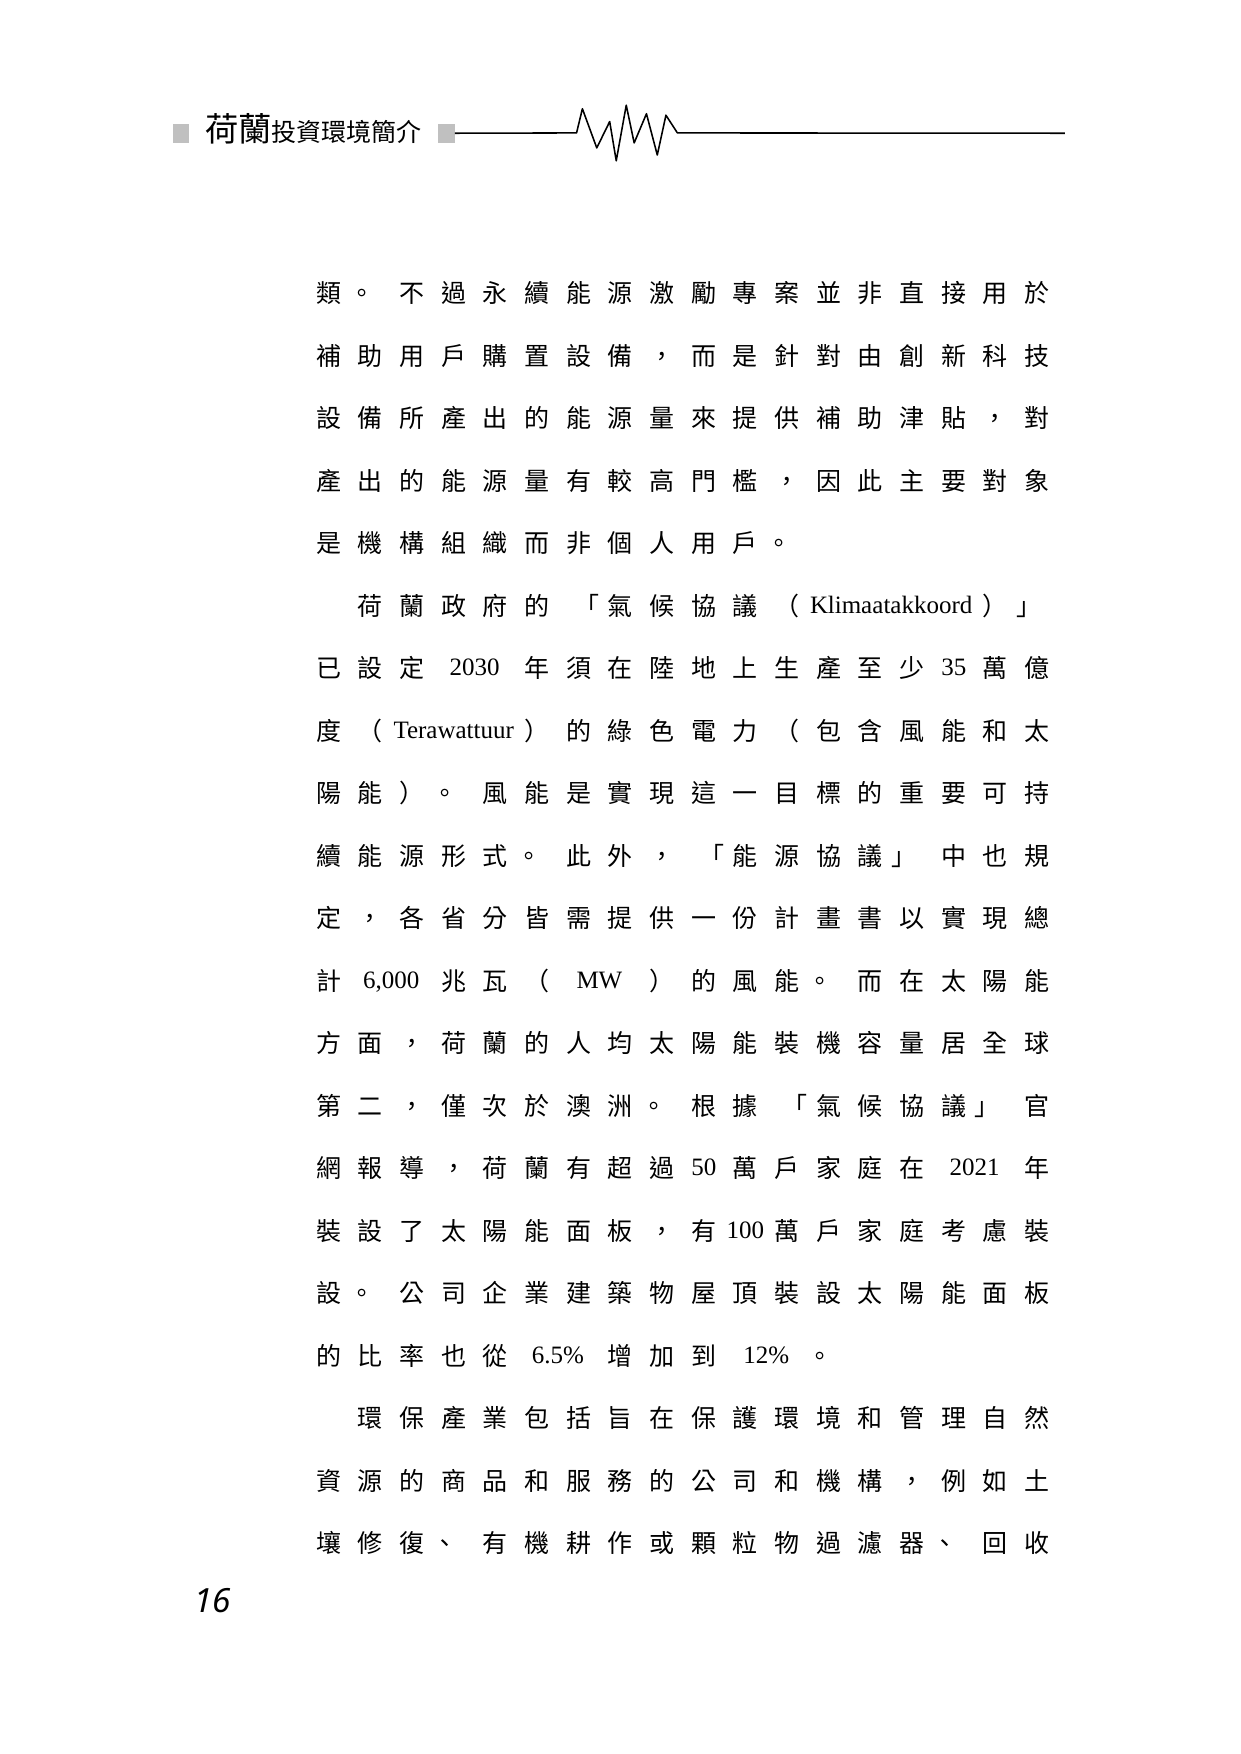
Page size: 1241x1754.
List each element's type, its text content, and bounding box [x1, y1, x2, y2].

text 荷蘭政府的「氣候協議（Klimaatakkoord）」已設定2030年須在陸地上生產至少35萬億度（Terawattuur）的綠色電力（包含風能和太陽能）。風能是實現這一目標的重要可持續能源形式。此外，「能源協議」中也規定，各省分皆需提供一份計畫書以實現總計6,000兆瓦（MW）的風能。而在太陽能方面，荷蘭的人均太陽能裝機容量居全球第二，僅次於澳洲。根據「氣候協議」官網報導，荷蘭有超過50萬戶家庭在2021年裝設了太陽能面板，有100萬戶家庭考慮裝設。公司企業建築物屋頂裝設太陽能面板的比率也從6.5%增加到12%。 [281, 563, 1058, 1375]
text 環保產業包括旨在保護環境和管理自然資源的商品和服務的公司和機構，例如土壤修復、有機耕作或顆粒物過濾器、回收 [281, 1375, 1058, 1563]
text 類。不過永續能源激勵專案並非直接用於補助用戶購置設備，而是針對由創新科技設備所產出的能源量來提供補助津貼，對產出的能源量有較高門檻，因此主要對象是機構組織而非個人用戶。 [281, 250, 1058, 563]
